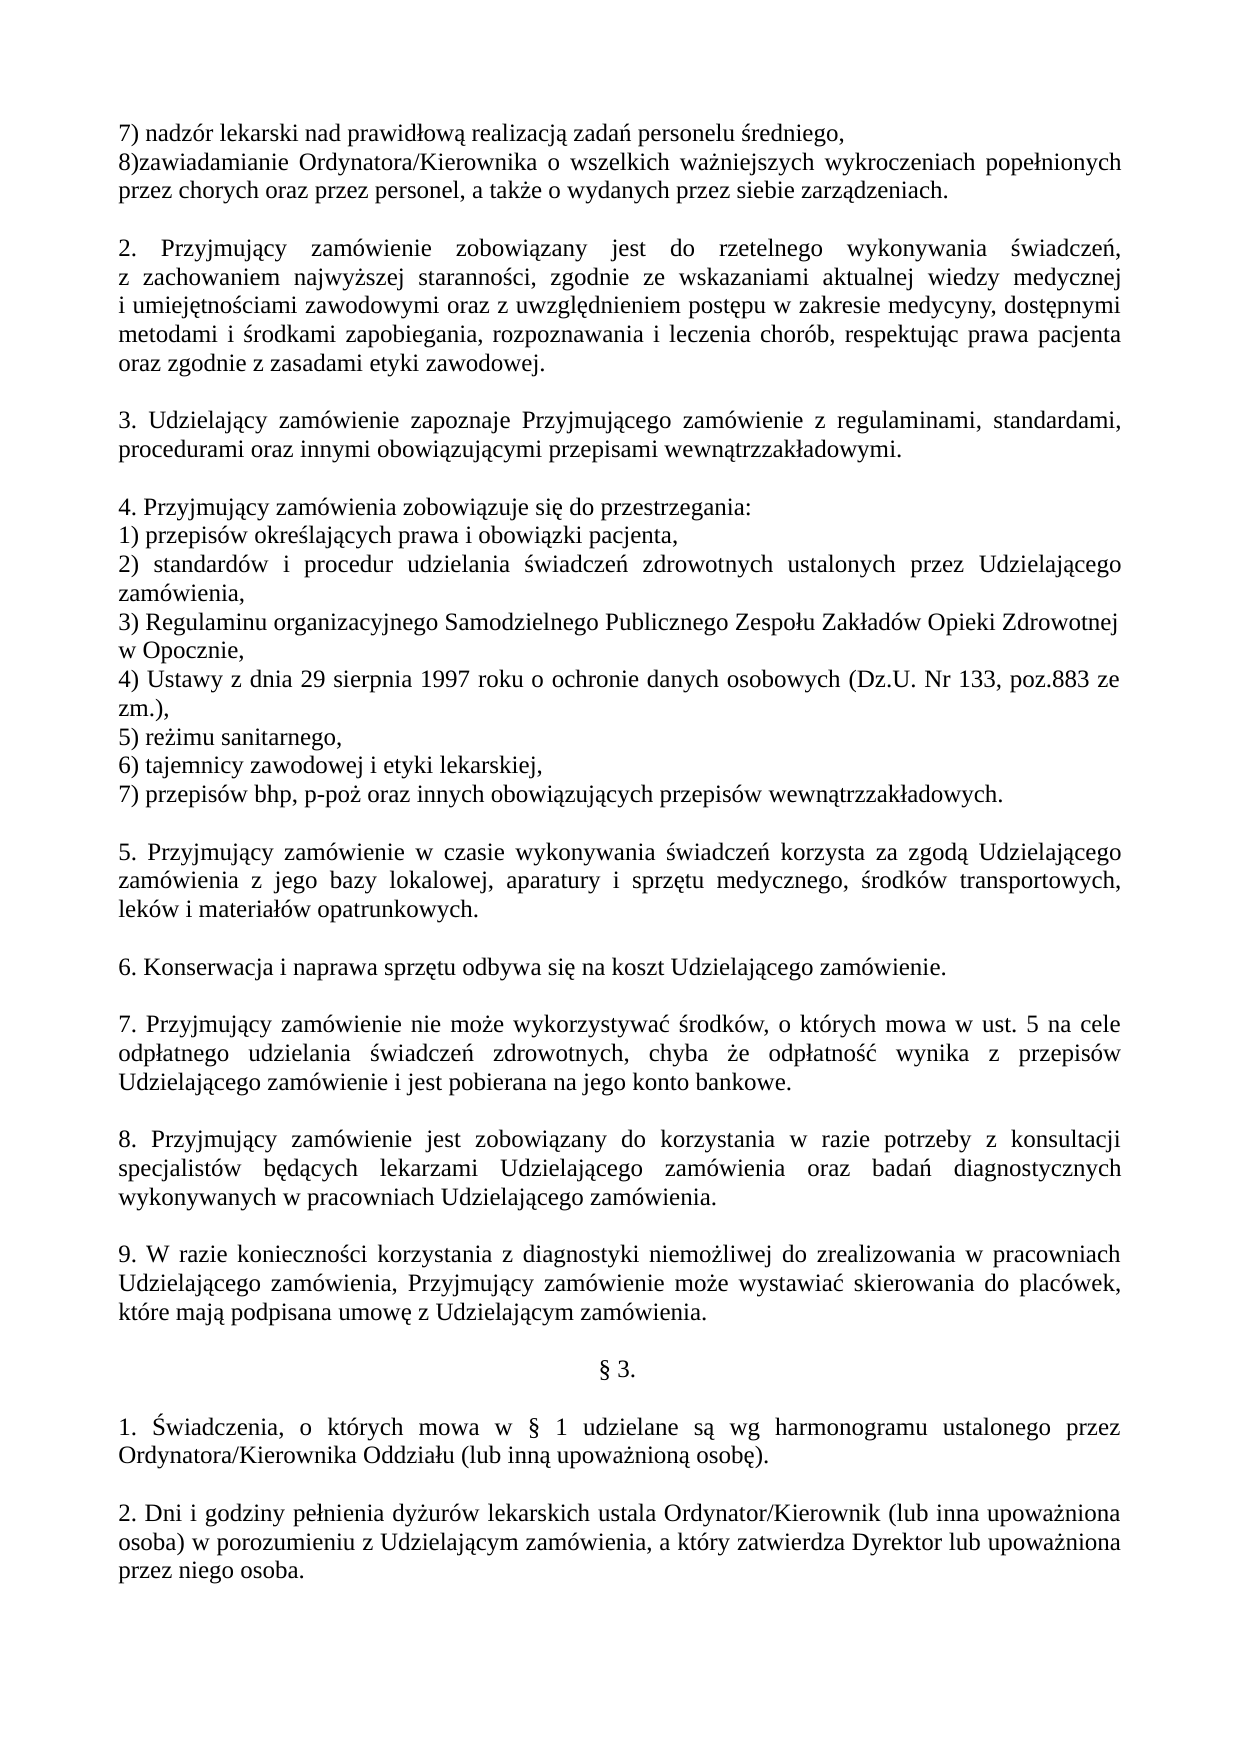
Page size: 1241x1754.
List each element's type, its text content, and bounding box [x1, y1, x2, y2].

text w Opocznie, [118, 636, 1122, 664]
text § 3. [118, 1354, 1122, 1383]
text 4) Ustawy z dnia 29 sierpnia 1997 roku o ochronie danych osobowych (Dz.U. Nr 133, poz.883 ze zm.), [118, 664, 1122, 722]
text 8. Przyjmujący zamówienie jest zobowiązany do korzystania w razie potrzeby z konsultacji specjalistów będących lekarzami Udzielającego zamówienia oraz badań diagnostycznych wykonywanych w pracowniach Udzielającego zamówienia. [118, 1124, 1122, 1211]
text 3. Udzielający zamówienie zapoznaje Przyjmującego zamówienie z regulaminami, standardami, procedurami oraz innymi obowiązującymi przepisami wewnątrzzakładowymi. [118, 406, 1122, 463]
text 5) reżimu sanitarnego, [118, 722, 1122, 751]
text 7. Przyjmujący zamówienie nie może wykorzystywać środków, o których mowa w ust. 5 na cele odpłatnego udzielania świadczeń zdrowotnych, chyba że odpłatność wynika z przepisów Udzielającego zamówienie i jest pobierana na jego konto bankowe. [118, 1009, 1122, 1096]
text 2) standardów i procedur udzielania świadczeń zdrowotnych ustalonych przez Udzielającego zamówienia, [118, 549, 1122, 607]
text 2. Przyjmujący zamówienie zobowiązany jest do rzetelnego wykonywania świadczeń, z zachowaniem najwyższej staranności, zgodnie ze wskazaniami aktualnej wiedzy medycznej i umiejętnościami zawodowymi oraz z uwzględnieniem postępu w zakresie medycyny, dostępnymi metodami i środkami zapobiegania, rozpoznawania i leczenia chorób, respektując prawa pacjenta oraz zgodnie z zasadami etyki zawodowej. [118, 233, 1122, 377]
text 1. Świadczenia, o których mowa w § 1 udzielane są wg harmonogramu ustalonego przez Ordynatora/Kierownika Oddziału (lub inną upoważnioną osobę). [118, 1412, 1122, 1469]
text 6) tajemnicy zawodowej i etyki lekarskiej, [118, 751, 1122, 779]
text 6. Konserwacja i naprawa sprzętu odbywa się na koszt Udzielającego zamówienie. [118, 952, 1122, 981]
text 5. Przyjmujący zamówienie w czasie wykonywania świadczeń korzysta za zgodą Udzielającego zamówienia z jego bazy lokalowej, aparatury i sprzętu medycznego, środków transportowych, leków i materiałów opatrunkowych. [118, 837, 1122, 923]
text 7) nadzór lekarski nad prawidłową realizacją zadań personelu średniego, [118, 118, 1122, 147]
text 4. Przyjmujący zamówienia zobowiązuje się do przestrzegania: [118, 492, 1122, 521]
text 9. W razie konieczności korzystania z diagnostyki niemożliwej do zrealizowania w pracowniach Udzielającego zamówienia, Przyjmujący zamówienie może wystawiać skierowania do placówek, które mają podpisana umowę z Udzielającym zamówienia. [118, 1239, 1122, 1326]
text 7) przepisów bhp, p-poż oraz innych obowiązujących przepisów wewnątrzzakładowych. [118, 779, 1122, 808]
text 1) przepisów określających prawa i obowiązki pacjenta, [118, 521, 1122, 549]
text 8)zawiadamianie Ordynatora/Kierownika o wszelkich ważniejszych wykroczeniach popełnionych przez chorych oraz przez personel, a także o wydanych przez siebie zarządzeniach. [118, 147, 1122, 204]
text 2. Dni i godziny pełnienia dyżurów lekarskich ustala Ordynator/Kierownik (lub inna upoważniona osoba) w porozumieniu z Udzielającym zamówienia, a który zatwierdza Dyrektor lub upoważniona przez niego osoba. [118, 1498, 1122, 1584]
text 3) Regulaminu organizacyjnego Samodzielnego Publicznego Zespołu Zakładów Opieki Zdrowotnej [118, 607, 1122, 636]
